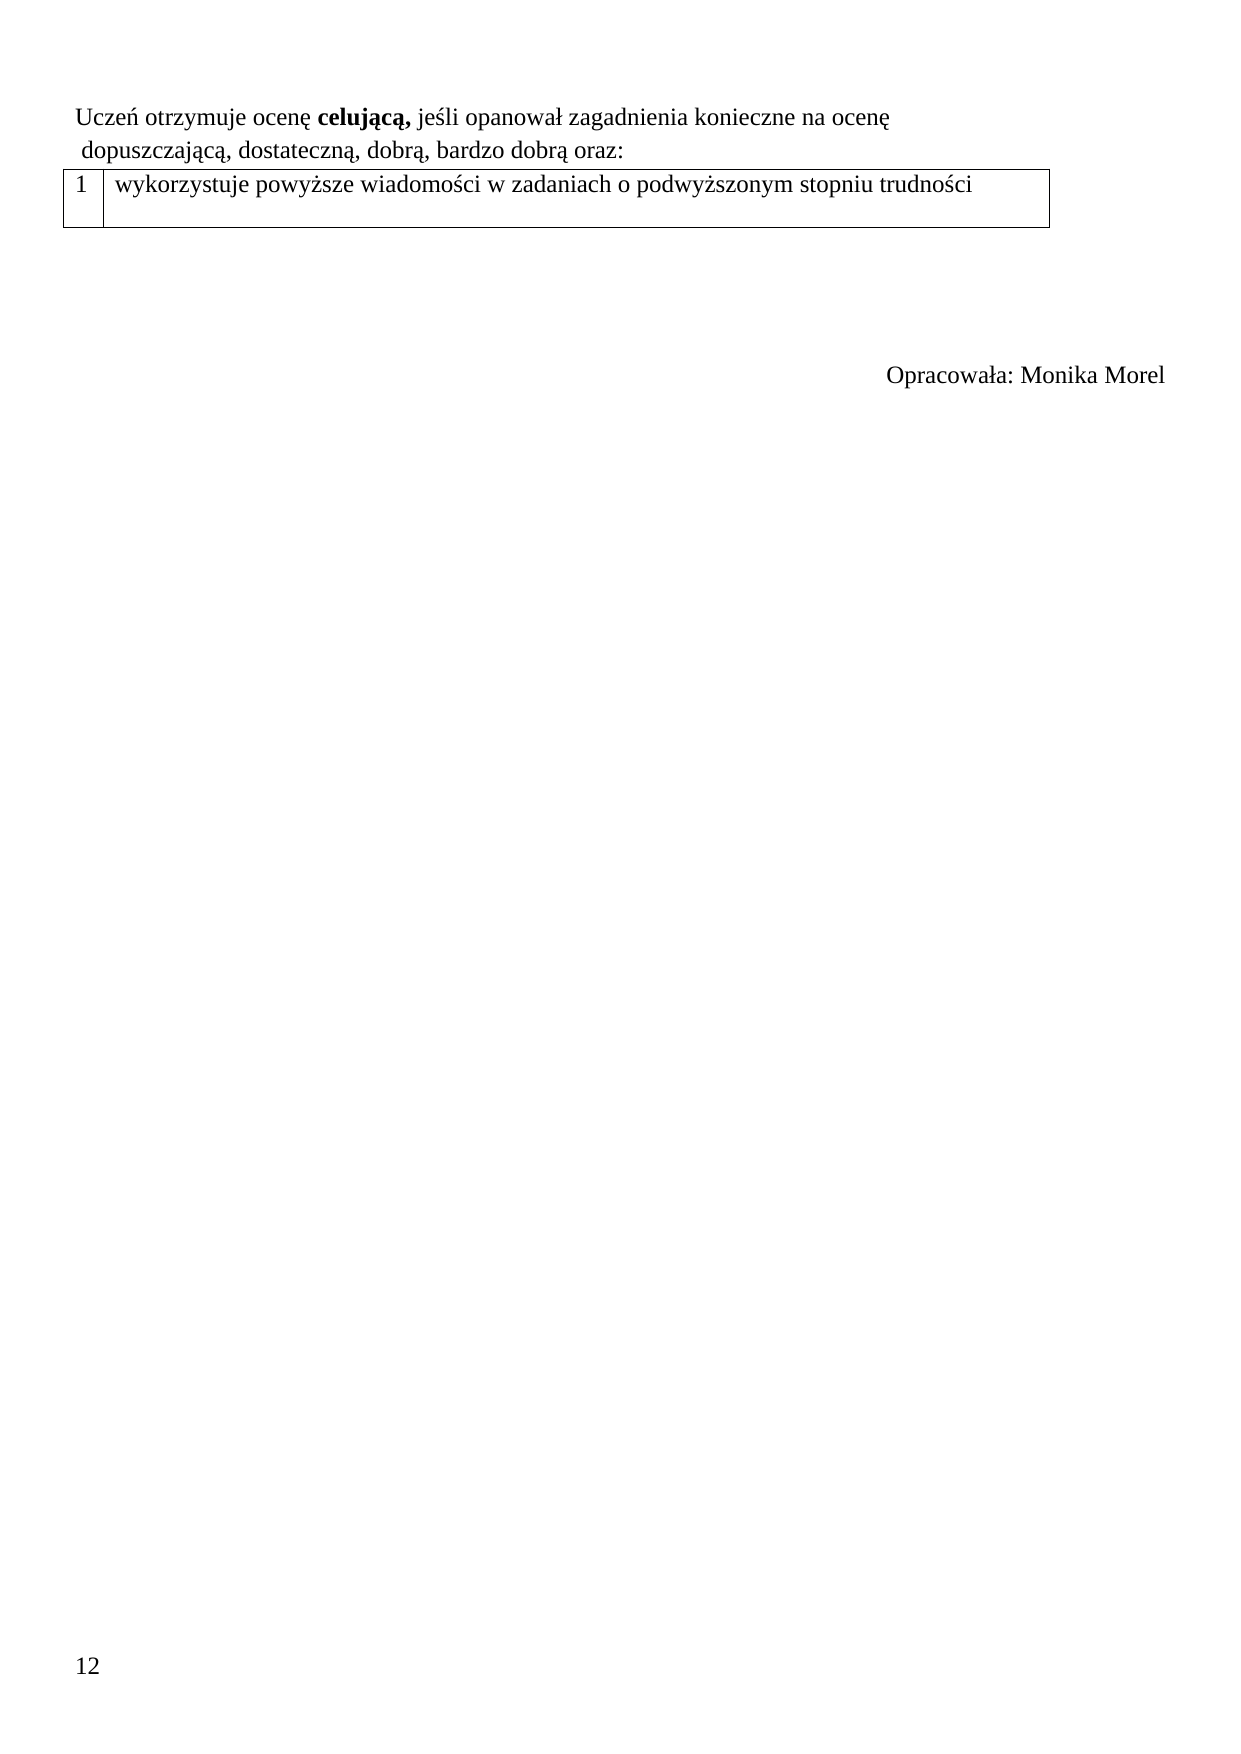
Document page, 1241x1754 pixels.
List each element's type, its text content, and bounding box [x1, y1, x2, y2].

text dopuszczającą, dostateczną, dobrą, bardzo dobrą oraz: [75, 136, 1165, 164]
text Uczeń otrzymuje ocenę celującą, jeśli opanował zagadnienia konieczne na ocenę [75, 102, 1165, 131]
table_header 1 [64, 170, 103, 227]
table_header wykorzystuje powyższe wiadomości w zadaniach o podwyższonym stopniu trudności [104, 170, 1049, 227]
text Opracowała: Monika Morel [75, 360, 1165, 389]
